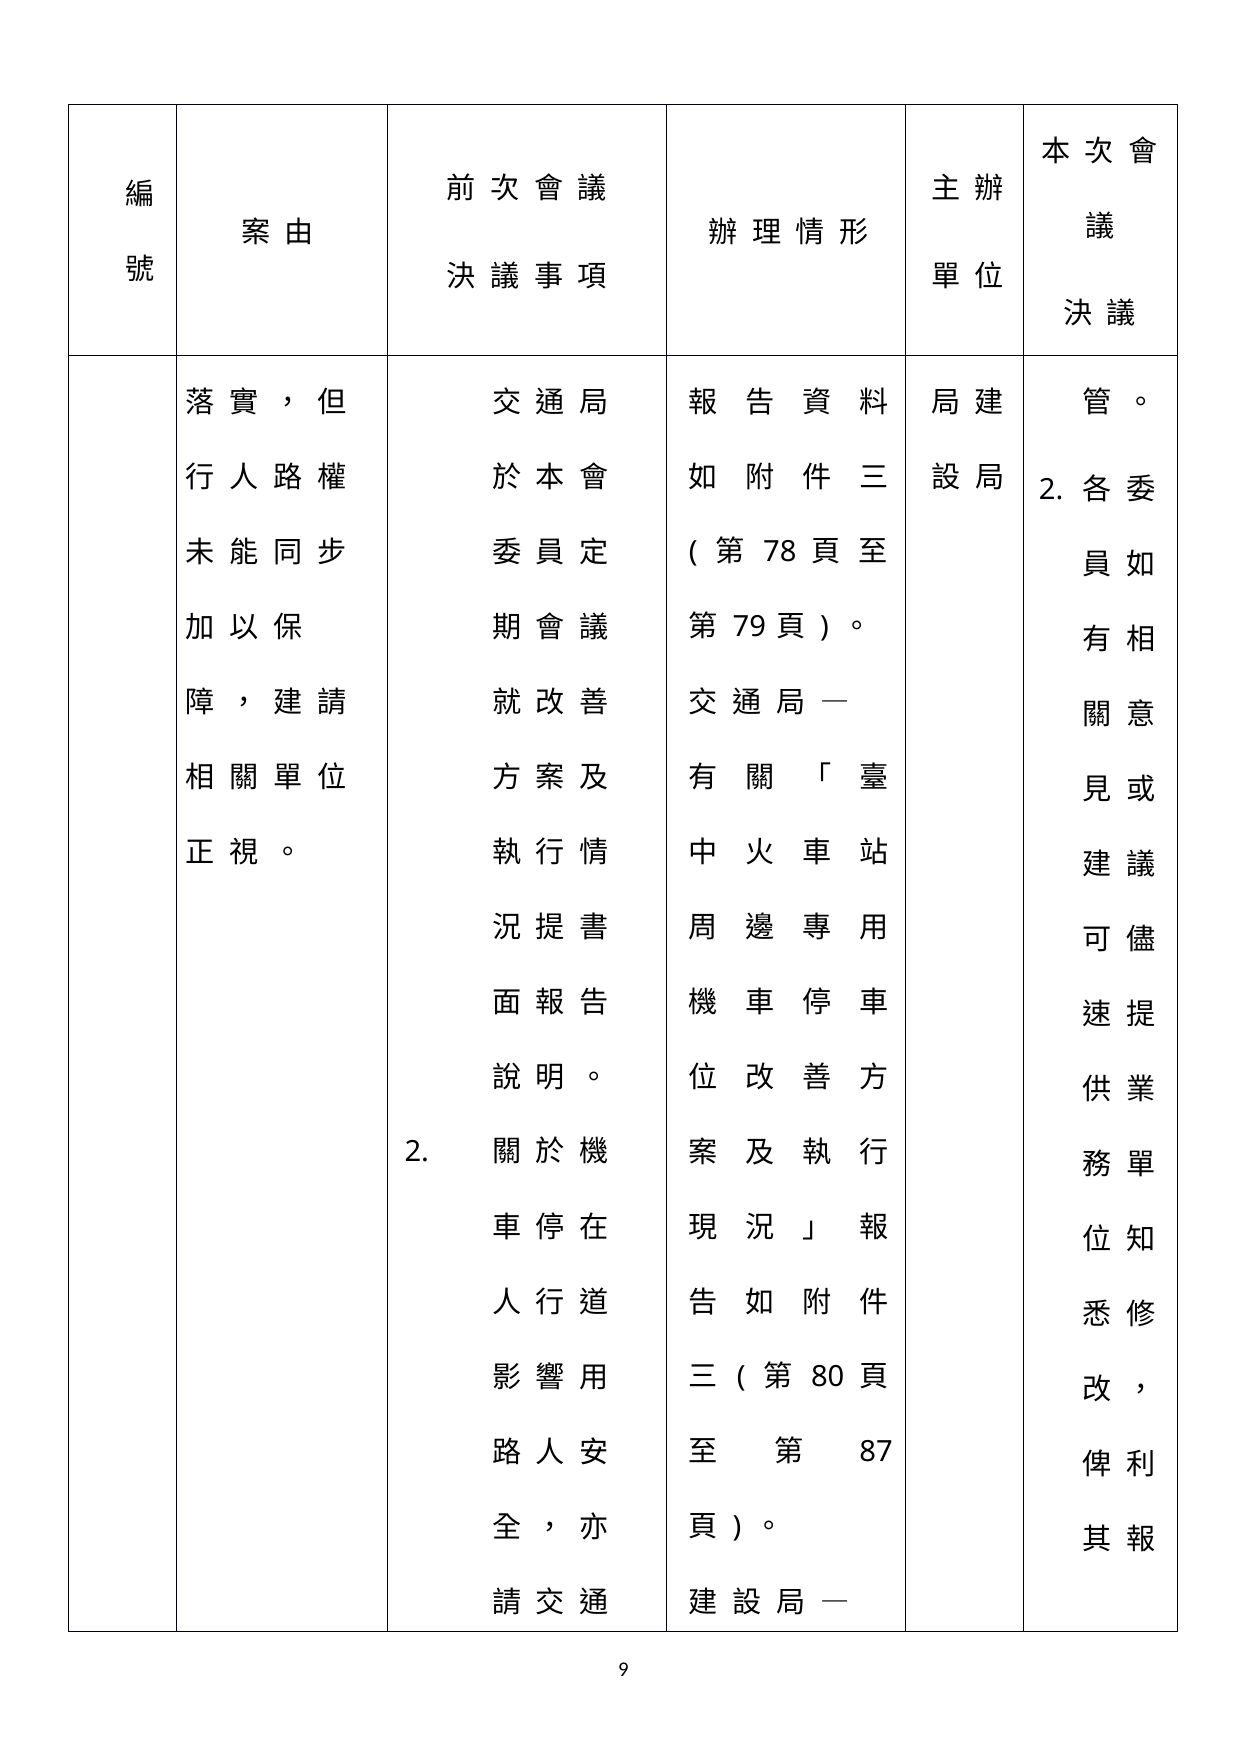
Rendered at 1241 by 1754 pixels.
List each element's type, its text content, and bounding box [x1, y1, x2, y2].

table_header 案由 [177, 105, 387, 354]
table_cell [69, 356, 176, 1631]
table_header 前次會議 決議事項 [388, 105, 666, 354]
table_cell 局建設局 [906, 356, 1023, 1631]
table_cell 落實，但行人路權未能同步加以保障，建請相關單位正視。 [177, 356, 387, 1631]
table_cell 建議解除列管。 各委員如有相關意見或建議可儘速提供業務單位知悉修改，俾利其報告完整呈現。 [1024, 356, 1177, 1631]
table_cell 報告資料如附件三 (第78頁至第79頁)。 交通局— 有關「臺中火車站周邊專用機車停車位改善方案及執行現況」報告如附件三(第80頁至第87頁)。 建設局— [667, 356, 905, 1631]
table_header 辦理情形 [667, 105, 905, 354]
table_header 本次會議 決議 [1024, 105, 1177, 354]
table_cell 請都發局、建設局、交通局於本會委員定期會議就改善方案及執行情況提書面報告說明。 關於機車停在人行道影響用路人安全，亦請交通局一併報告。 [388, 356, 666, 1631]
table_header 編號 [69, 105, 176, 354]
table_header 主辦 單位 [906, 105, 1023, 354]
